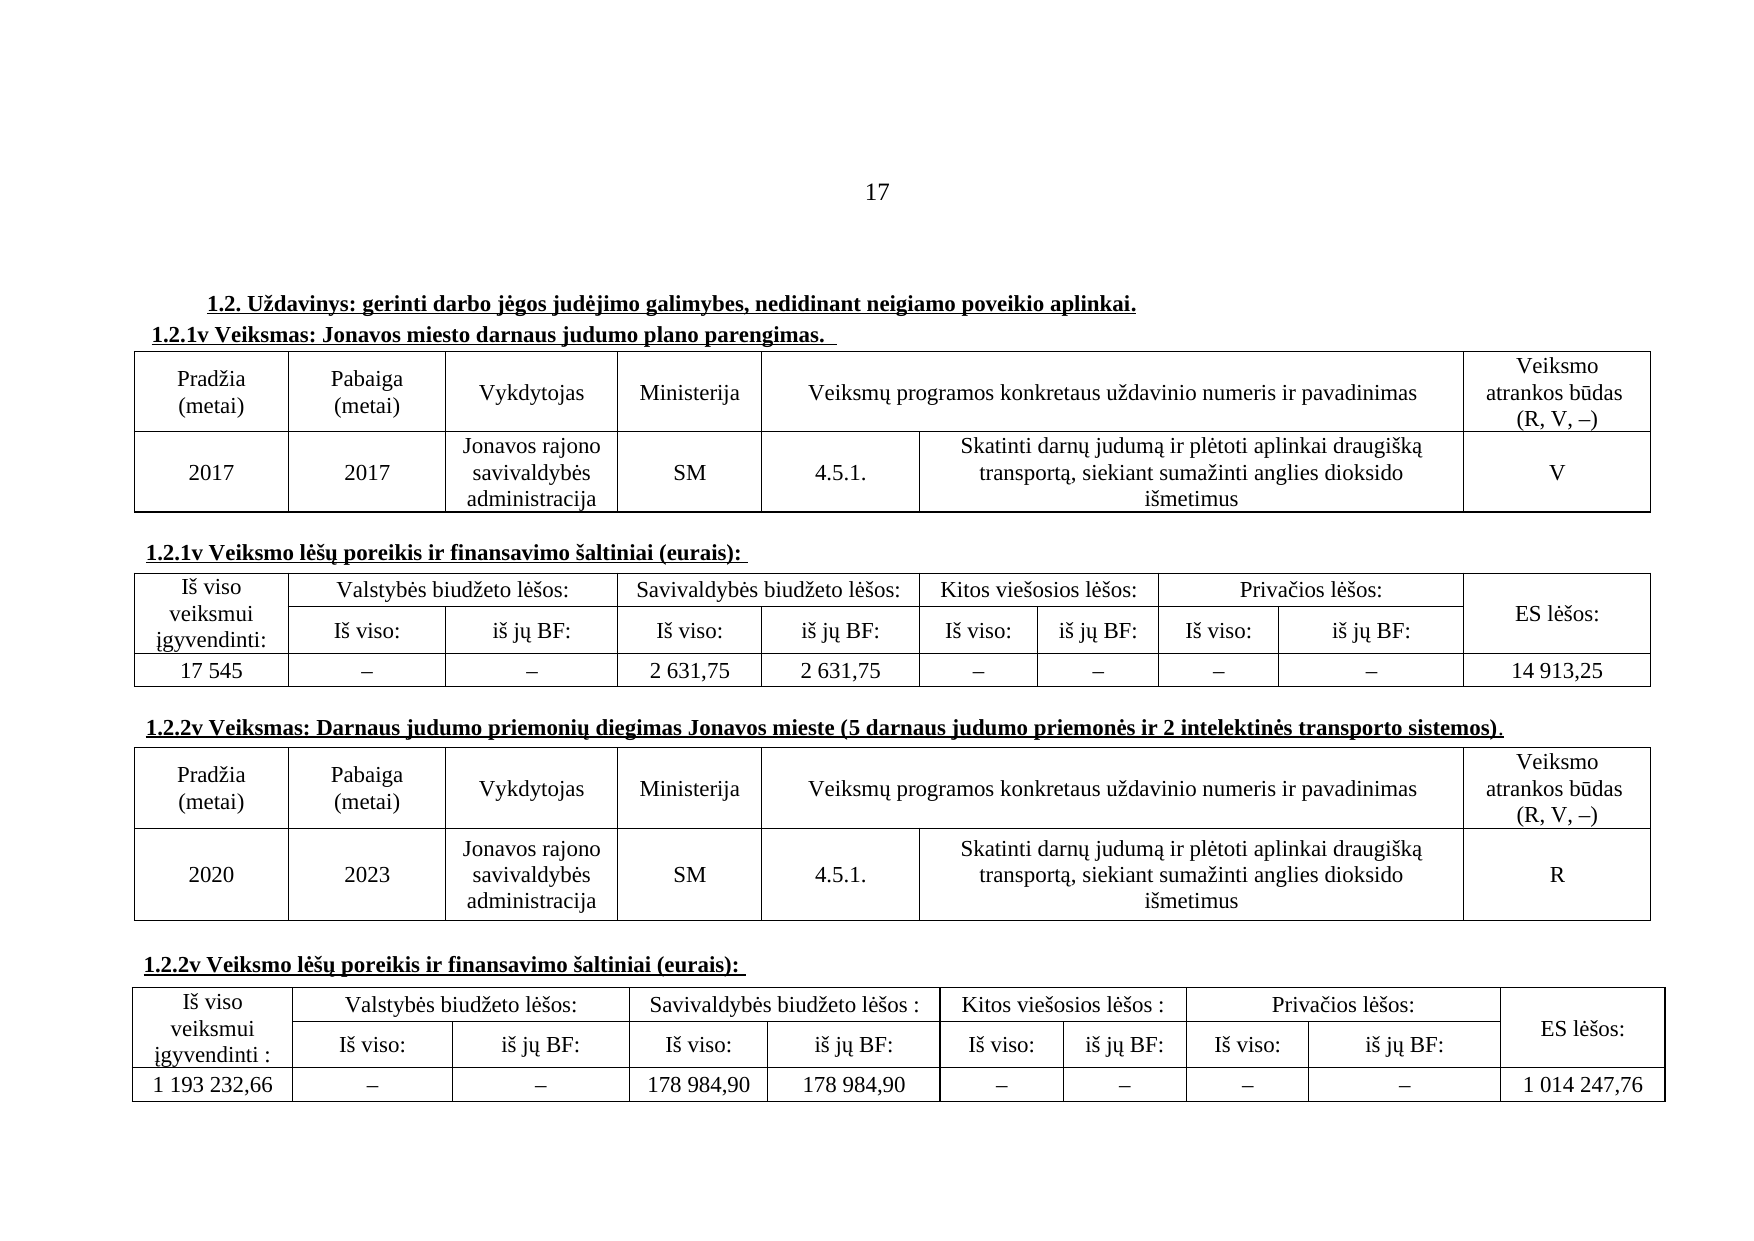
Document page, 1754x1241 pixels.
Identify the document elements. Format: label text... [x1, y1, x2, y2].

table_cell [1651, 431, 1658, 511]
table_cell Iš viso: [920, 607, 1037, 652]
table_cell ES lėšos: [1501, 988, 1664, 1067]
table_cell 178 984,90 [630, 1068, 767, 1101]
table_cell iš jų BF: [1279, 607, 1463, 652]
table_cell [1651, 747, 1658, 827]
table_cell 2 631,75 [762, 654, 919, 686]
table_cell R [1464, 829, 1650, 920]
table_cell iš jų BF: [768, 1022, 939, 1067]
table_header [1665, 950, 1694, 987]
table_cell – [1038, 654, 1158, 686]
table_cell 4.5.1. [762, 432, 919, 511]
table_cell [1650, 235, 1658, 317]
table_cell Kitos viešosios lėšos: [920, 574, 1158, 606]
table_cell – [289, 654, 445, 686]
table_cell Ministerija [618, 352, 761, 431]
table_cell Pabaiga (metai) [289, 352, 445, 431]
table_cell ES lėšos: [1464, 574, 1650, 652]
table_cell [128, 1067, 132, 1101]
table_cell 1.2. Uždavinys: gerinti darbo jėgos judėjimo galimybes, nedidinant neigiamo poveikio aplinkai. [128, 235, 1650, 317]
table_cell Vykdytojas [446, 748, 617, 827]
table_cell SM [618, 829, 761, 920]
table_cell 2023 [289, 829, 445, 920]
table_cell Privačios lėšos: [1159, 574, 1463, 606]
table_cell 17 545 [135, 654, 288, 686]
table_cell – [1064, 1068, 1186, 1101]
table_cell iš jų BF: [1309, 1022, 1500, 1067]
table_cell – [1187, 1068, 1308, 1101]
table_cell 14 913,25 [1464, 654, 1650, 686]
table_cell Iš viso: [1187, 1022, 1308, 1067]
table_cell Pradžia (metai) [135, 352, 288, 431]
table_cell 2 631,75 [618, 654, 761, 686]
table_cell – [1309, 1068, 1500, 1101]
table_cell Iš viso: [941, 1022, 1063, 1067]
table_cell Ministerija [618, 748, 761, 827]
table_cell iš jų BF: [1038, 607, 1158, 652]
table_cell iš jų BF: [453, 1022, 629, 1067]
table_header 1.2.2v Veiksmo lėšų poreikis ir finansavimo šaltiniai (eurais): [132, 950, 1665, 987]
table_cell [128, 987, 132, 1021]
table_cell [1651, 606, 1658, 652]
table_header [128, 950, 132, 987]
table_cell [1651, 351, 1658, 431]
table_cell [128, 828, 134, 920]
table_cell [128, 511, 134, 572]
table_cell SM [618, 432, 761, 511]
table_cell [128, 747, 134, 827]
table_cell [1666, 1021, 1694, 1067]
table_cell Skatinti darnų judumą ir plėtoti aplinkai draugišką transportą, siekiant sumažinti anglies dioksido išmetimus [920, 432, 1463, 511]
table_cell 1.2.1v Veiksmo lėšų poreikis ir finansavimo šaltiniai (eurais): [134, 513, 1650, 572]
table_cell [1651, 573, 1658, 606]
table_cell Jonavos rajono savivaldybės administracija [446, 432, 617, 511]
table_cell Iš viso: [618, 607, 761, 652]
table_cell Valstybės biudžeto lėšos: [289, 574, 617, 606]
table_cell Kitos viešosios lėšos : [941, 988, 1186, 1021]
table_cell Skatinti darnų judumą ir plėtoti aplinkai draugišką transportą, siekiant sumažinti anglies dioksido išmetimus [920, 829, 1463, 920]
table_cell – [941, 1068, 1063, 1101]
table_cell – [293, 1068, 452, 1101]
table_cell – [1159, 654, 1278, 686]
table_cell 1.2.2v Veiksmas: Darnaus judumo priemonių diegimas Jonavos mieste (5 darnaus judumo priemonės ir 2 intelektinės transporto sistemos). [134, 687, 1650, 747]
table_cell Iš viso: [293, 1022, 452, 1067]
table_cell Veiksmų programos konkretaus uždavinio numeris ir pavadinimas [762, 748, 1463, 827]
table_cell [128, 573, 134, 606]
table_cell [128, 653, 134, 686]
table_cell [128, 351, 134, 431]
table_cell Valstybės biudžeto lėšos: [293, 988, 629, 1021]
table_cell 2020 [135, 829, 288, 920]
table_cell [1651, 828, 1658, 920]
table_cell [1666, 987, 1694, 1021]
table_cell Pabaiga (metai) [289, 748, 445, 827]
table_cell Vykdytojas [446, 352, 617, 431]
table_cell [128, 1021, 132, 1067]
table_cell Privačios lėšos: [1187, 988, 1500, 1021]
table_cell 1 193 232,66 [133, 1068, 292, 1101]
table_cell – [453, 1068, 629, 1101]
table_cell Veiksmo atrankos būdas (R, V, –) [1464, 352, 1650, 431]
table_cell iš jų BF: [762, 607, 919, 652]
table_cell – [1279, 654, 1463, 686]
table_cell Savivaldybės biudžeto lėšos : [630, 988, 939, 1021]
table_cell Iš viso: [289, 607, 445, 652]
table_cell Iš viso veiksmui įgyvendinti : [133, 988, 292, 1067]
table_cell [128, 686, 134, 747]
table_cell – [446, 654, 617, 686]
table_cell 2017 [135, 432, 288, 511]
table_cell 178 984,90 [768, 1068, 939, 1101]
table_cell [128, 606, 134, 652]
table_cell Iš viso: [630, 1022, 767, 1067]
table_cell [1666, 1067, 1694, 1101]
table_cell Jonavos rajono savivaldybės administracija [446, 829, 617, 920]
table_cell [128, 431, 134, 511]
table_cell [1650, 511, 1658, 572]
table_cell Veiksmų programos konkretaus uždavinio numeris ir pavadinimas [762, 352, 1463, 431]
table_cell Pradžia (metai) [135, 748, 288, 827]
table_cell Iš viso veiksmui įgyvendinti: [135, 574, 288, 652]
table_cell 1 014 247,76 [1501, 1068, 1664, 1101]
table_cell [1650, 686, 1658, 747]
table_cell [1651, 653, 1658, 686]
table_cell [1650, 318, 1658, 351]
table_cell Savivaldybės biudžeto lėšos: [618, 574, 919, 606]
table_cell iš jų BF: [1064, 1022, 1186, 1067]
table_cell [128, 318, 134, 351]
table_cell Iš viso: [1159, 607, 1278, 652]
table_cell 1.2.1v Veiksmas: Jonavos miesto darnaus judumo plano parengimas. [134, 318, 1650, 351]
table_cell Veiksmo atrankos būdas (R, V, –) [1464, 748, 1650, 827]
table_cell V [1464, 432, 1650, 511]
table_cell iš jų BF: [446, 607, 617, 652]
table_cell 2017 [289, 432, 445, 511]
table_cell – [920, 654, 1037, 686]
table_cell 4.5.1. [762, 829, 919, 920]
